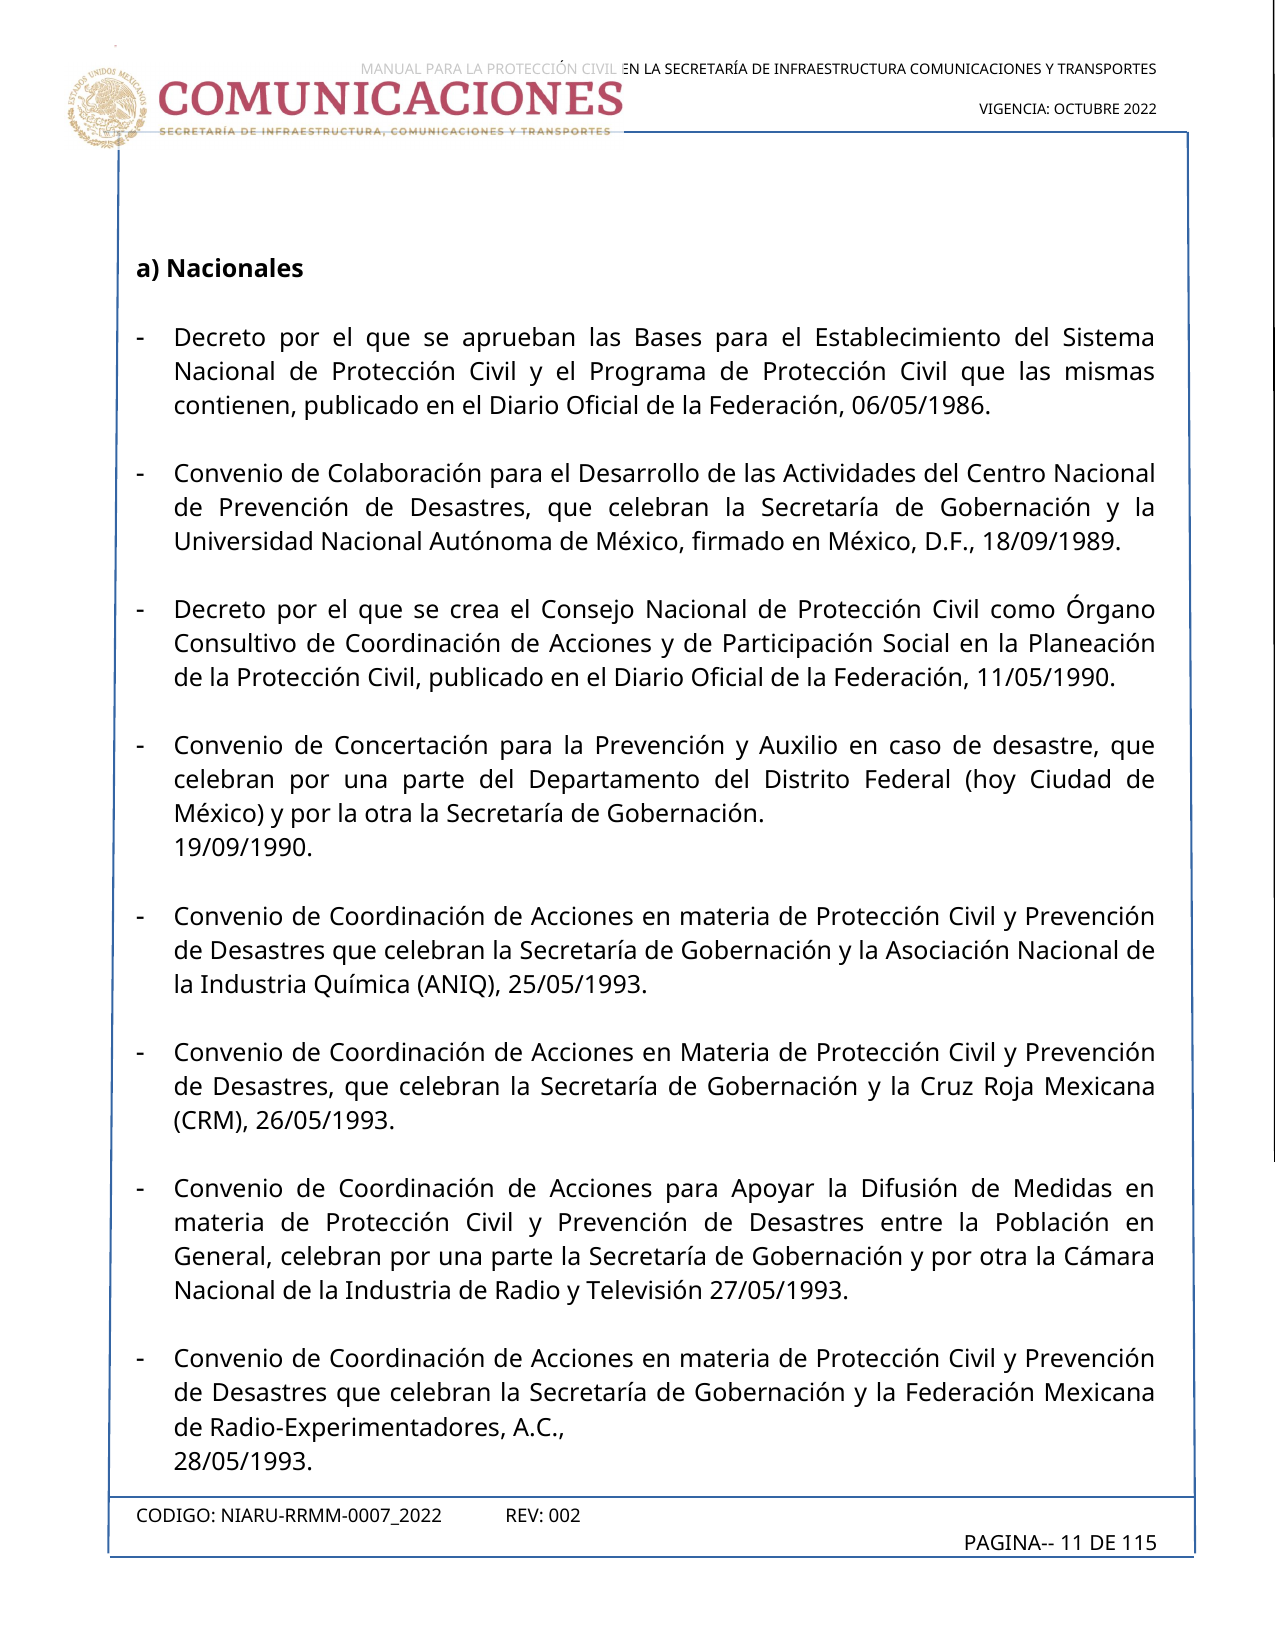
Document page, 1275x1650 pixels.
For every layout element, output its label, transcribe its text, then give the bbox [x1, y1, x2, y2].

subtitle a) Nacionales [136, 251, 1157, 285]
list Convenio de Coordinación de Acciones en materia de Protección Civil y Prevención de Desastres que celebran la Secretaría de Gobernación y la Asociación Nacional de la Industria Química (ANIQ), 25/05/1993. [136, 898, 1157, 1000]
list Convenio de Concertación para la Prevención y Auxilio en caso de desastre, que celebran por una parte del Departamento del Distrito Federal (hoy Ciudad de México) y por la otra la Secretaría de Gobernación. [136, 728, 1157, 830]
text 28/05/1993. [173, 1443, 1157, 1477]
list Decreto por el que se crea el Consejo Nacional de Protección Civil como Órgano Consultivo de Coordinación de Acciones y de Participación Social en la Planeación de la Protección Civil, publicado en el Diario Oficial de la Federación, 11/05/1990. [136, 592, 1157, 694]
list Decreto por el que se aprueban las Bases para el Establecimiento del Sistema Nacional de Protección Civil y el Programa de Protección Civil que las mismas contienen, publicado en el Diario Oficial de la Federación, 06/05/1986. [136, 319, 1157, 421]
text 19/09/1990. [173, 830, 1157, 864]
list Convenio de Coordinación de Acciones en Materia de Protección Civil y Prevención de Desastres, que celebran la Secretaría de Gobernación y la Cruz Roja Mexicana (CRM), 26/05/1993. [136, 1034, 1157, 1137]
list Convenio de Colaboración para el Desarrollo de las Actividades del Centro Nacional de Prevención de Desastres, que celebran la Secretaría de Gobernación y la Universidad Nacional Autónoma de México, firmado en México, D.F., 18/09/1989. [136, 455, 1157, 558]
list Convenio de Coordinación de Acciones para Apoyar la Difusión de Medidas en materia de Protección Civil y Prevención de Desastres entre la Población en General, celebran por una parte la Secretaría de Gobernación y por otra la Cámara Nacional de la Industria de Radio y Televisión 27/05/1993. [136, 1171, 1157, 1307]
list Convenio de Coordinación de Acciones en materia de Protección Civil y Prevención de Desastres que celebran la Secretaría de Gobernación y la Federación Mexicana de Radio-Experimentadores, A.C., [136, 1341, 1157, 1443]
